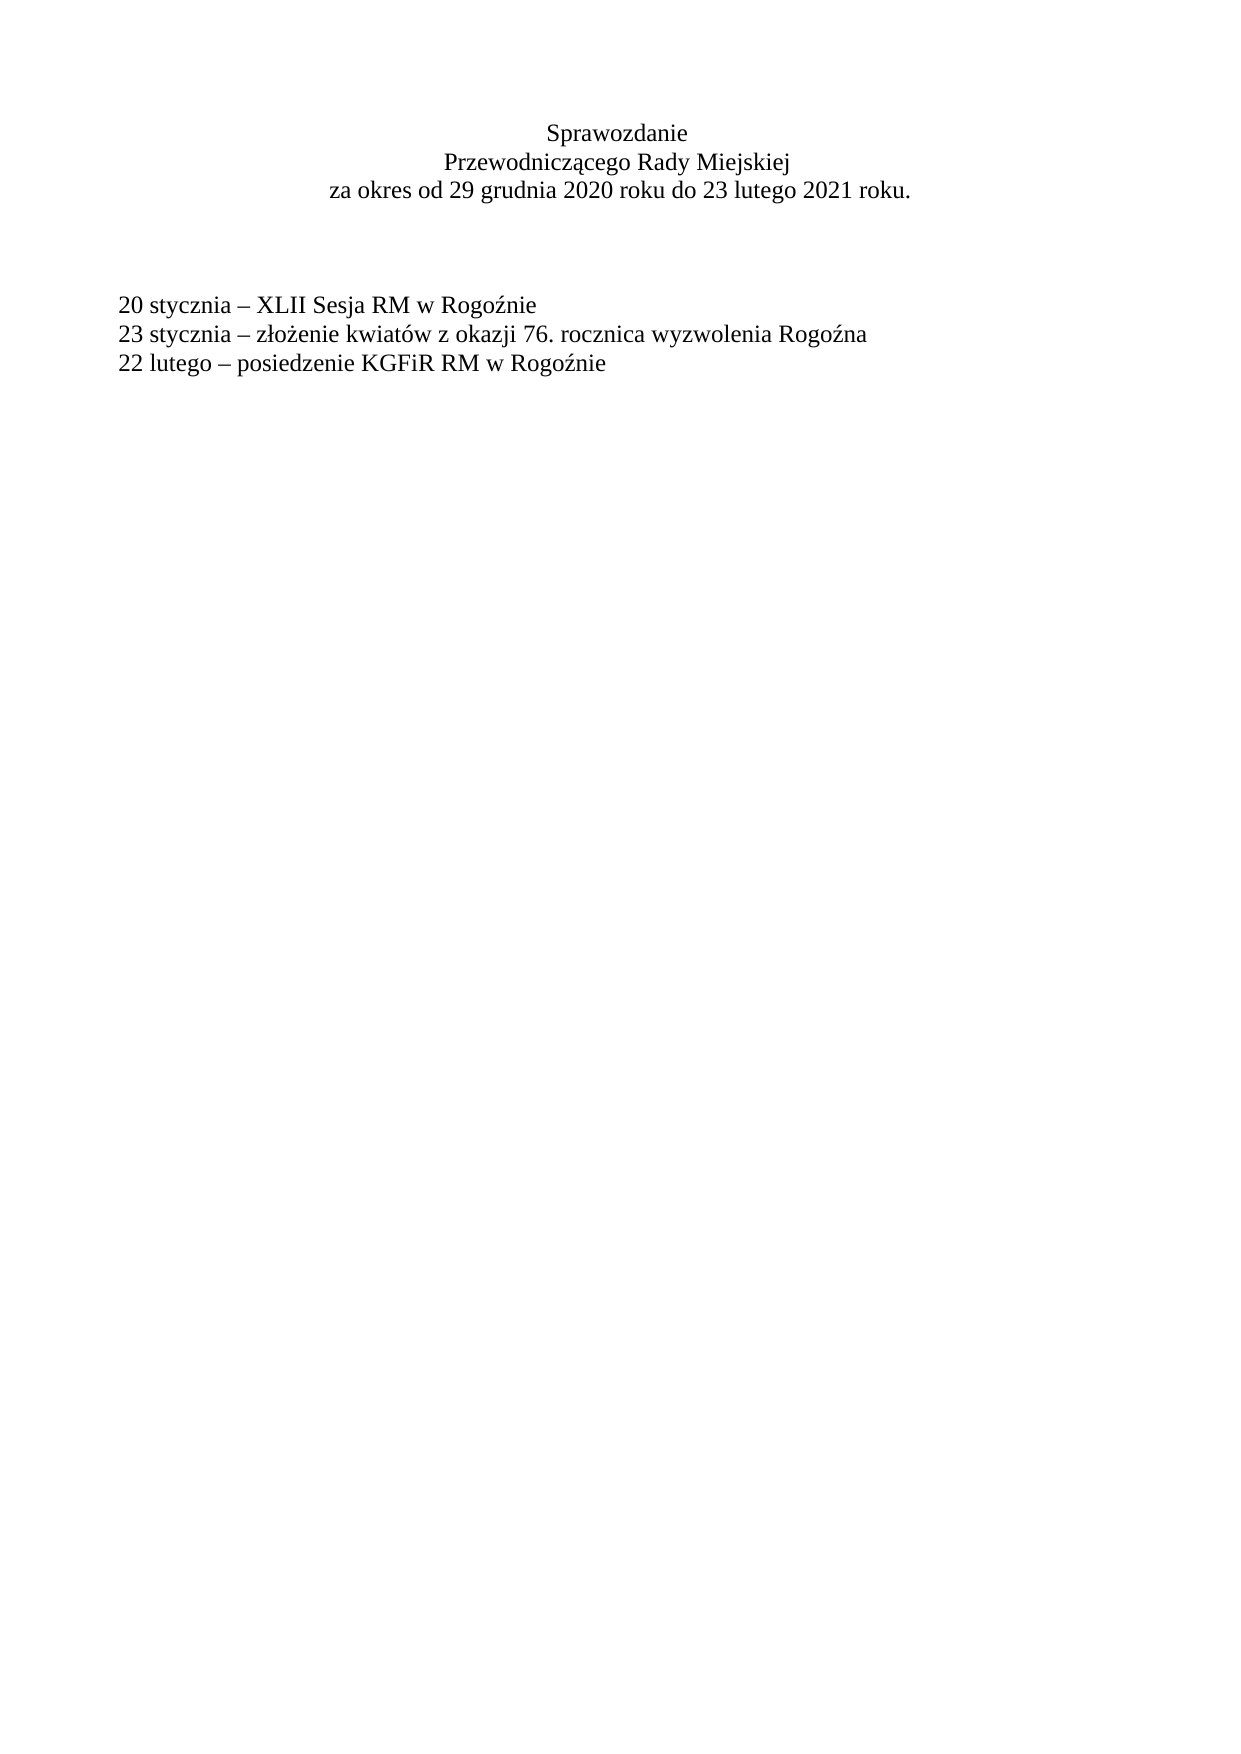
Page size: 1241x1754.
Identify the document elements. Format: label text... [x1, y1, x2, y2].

text 20 stycznia – XLII Sesja RM w Rogoźnie [118, 291, 1122, 319]
text 22 lutego – posiedzenie KGFiR RM w Rogoźnie [118, 348, 1122, 377]
text Sprawozdanie Przewodniczącego Rady Miejskiej za okres od 29 grudnia 2020 roku do 23 lutego 2021 roku. [118, 118, 1122, 204]
text 23 stycznia – złożenie kwiatów z okazji 76. rocznica wyzwolenia Rogoźna [118, 319, 1122, 348]
